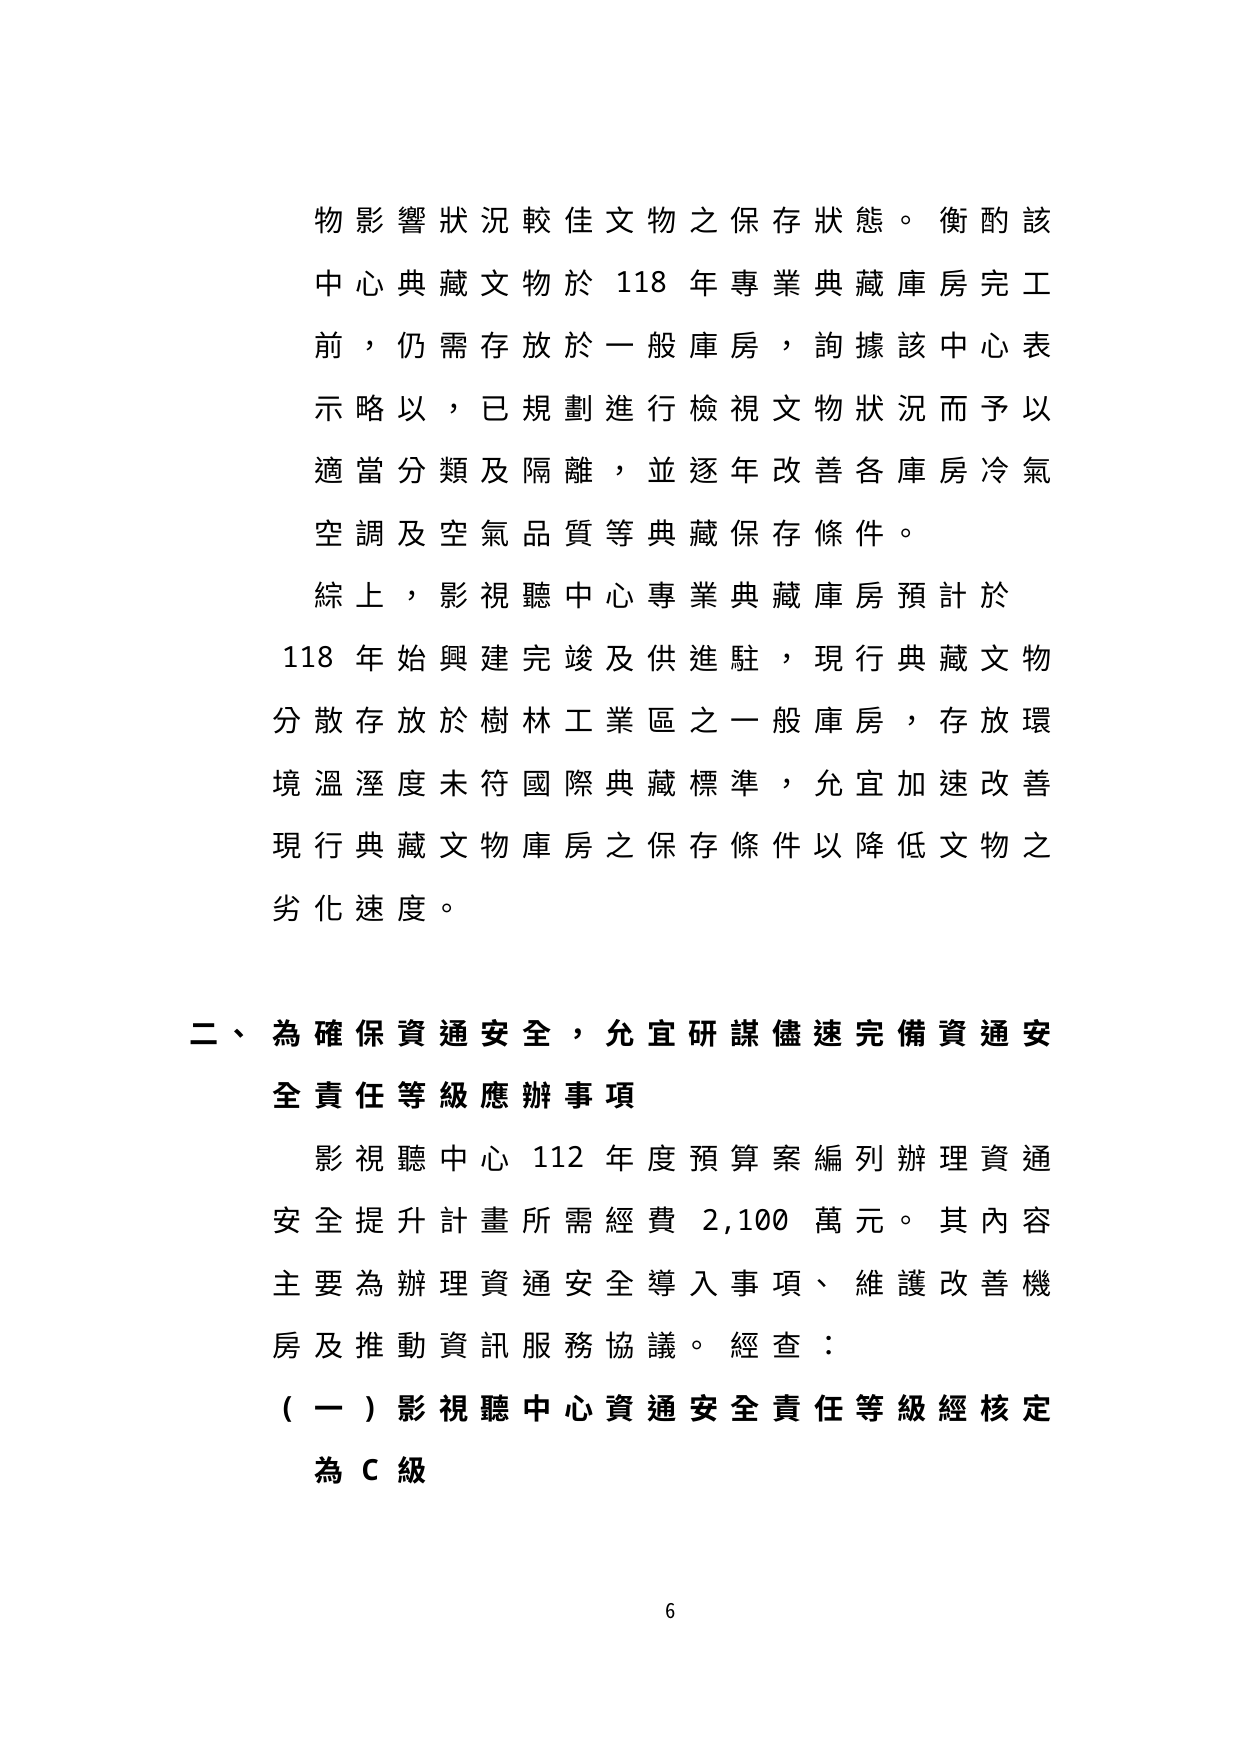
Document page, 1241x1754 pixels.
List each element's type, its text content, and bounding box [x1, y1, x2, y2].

text (一)影視聽中心資通安全責任等級經核定為C級 [242, 1365, 1058, 1490]
text 物影響狀況較佳文物之保存狀態。衡酌該中心典藏文物於118年專業典藏庫房完工前，仍需存放於一般庫房，詢據該中心表示略以，已規劃進行檢視文物狀況而予以適當分類及隔離，並逐年改善各庫房冷氣空調及空氣品質等典藏保存條件。 [271, 177, 1058, 552]
text 綜上，影視聽中心專業典藏庫房預計於118年始興建完竣及供進駐，現行典藏文物分散存放於樹林工業區之一般庫房，存放環境溫溼度未符國際典藏標準，允宜加速改善現行典藏文物庫房之保存條件以降低文物之劣化速度。 [242, 552, 1058, 927]
text 影視聽中心112年度預算案編列辦理資通安全提升計畫所需經費2,100萬元。其內容主要為辦理資通安全導入事項、維護改善機房及推動資訊服務協議。經查： [242, 1115, 1058, 1365]
text 二、為確保資通安全，允宜研謀儘速完備資通安全責任等級應辦事項 [183, 990, 1058, 1115]
